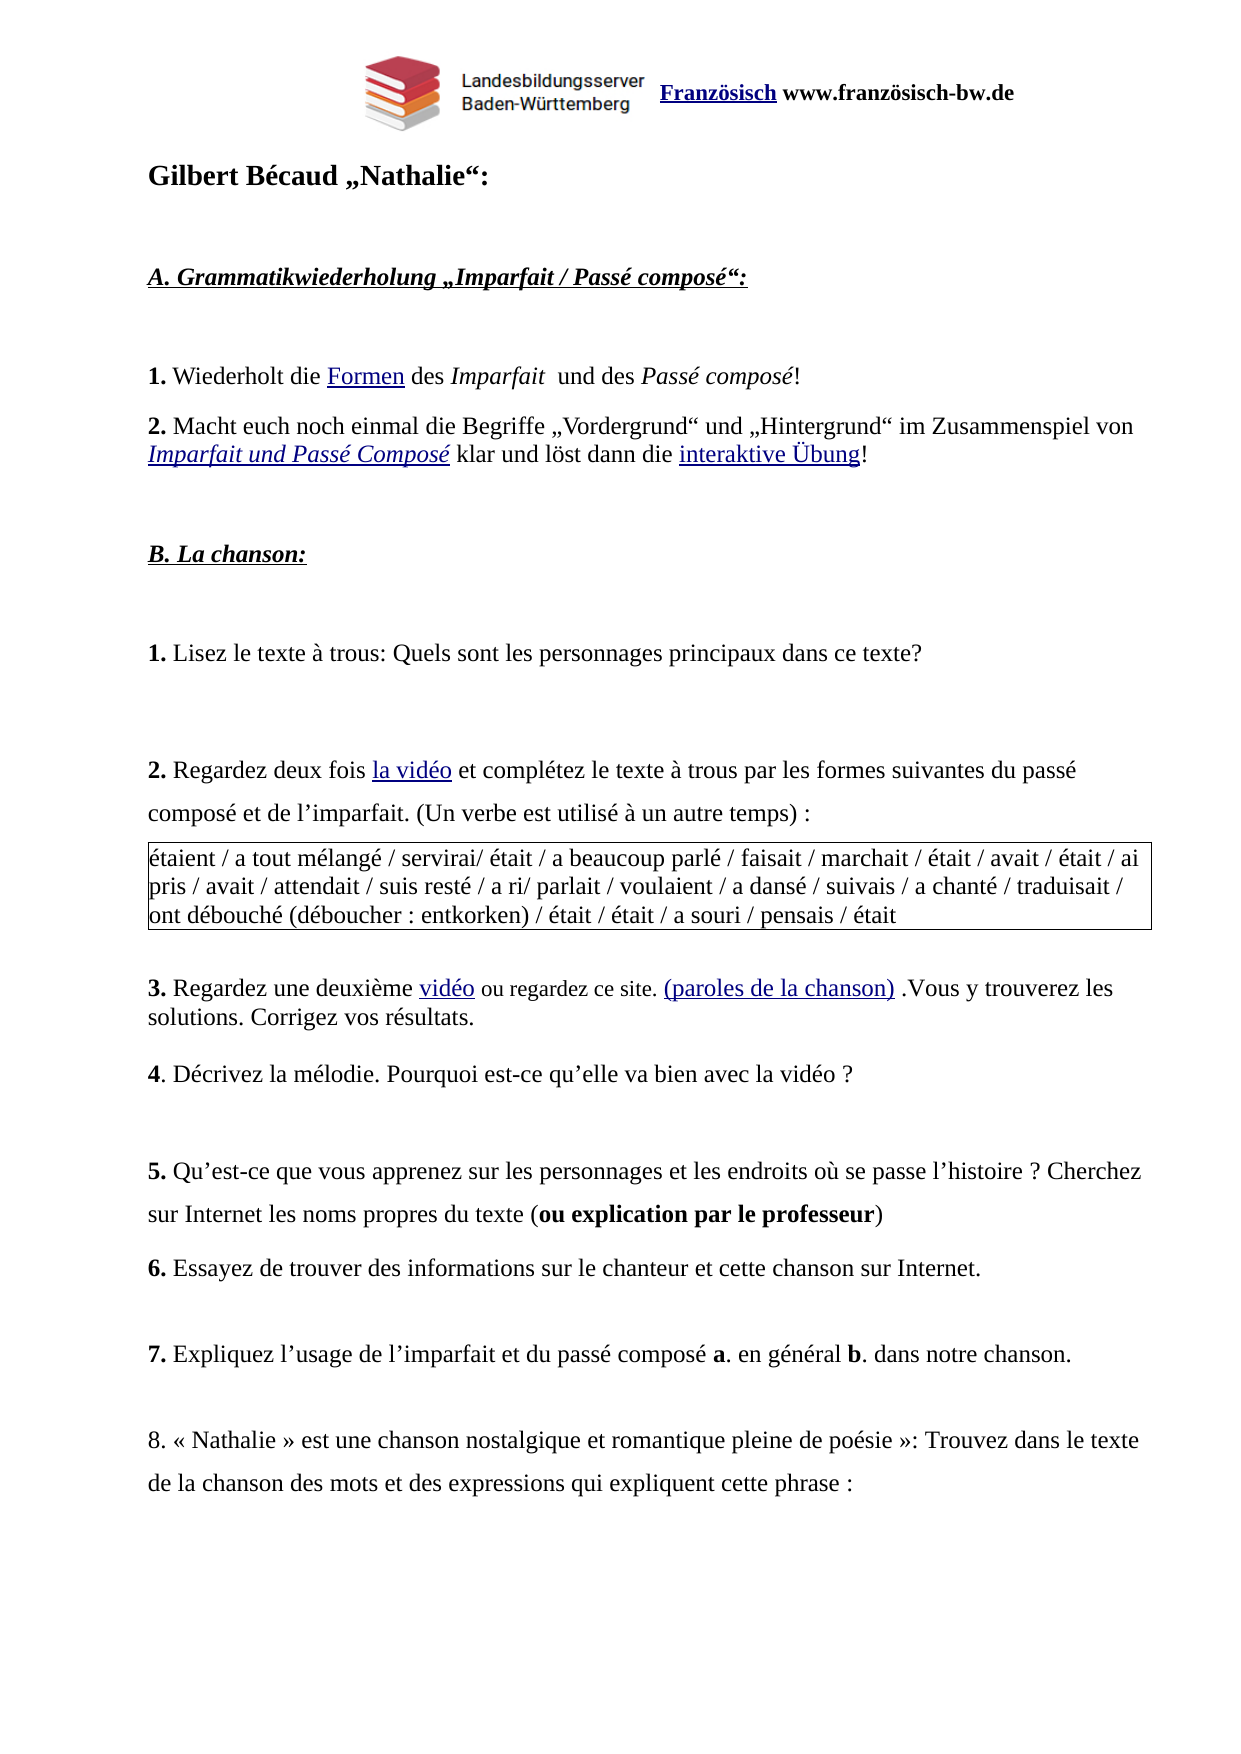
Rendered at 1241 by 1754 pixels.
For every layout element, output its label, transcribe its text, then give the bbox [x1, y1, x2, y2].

text 1. Lisez le texte à trous: Quels sont les personnages principaux dans ce texte? [148, 638, 1152, 667]
text 2. Regardez deux fois la vidéo et complétez le texte à trous par les formes suivantes du passé composé et de l’imparfait. (Un verbe est utilisé à un autre temps) : [148, 755, 1152, 827]
text 8. « Nathalie » est une chanson nostalgique et romantique pleine de poésie »: Trouvez dans le texte de la chanson des mots et des expressions qui expliquent cette phrase : [148, 1425, 1152, 1497]
text Gilbert Bécaud „Nathalie“: [148, 158, 1152, 192]
text 3. Regardez une deuxième vidéo ou regardez ce site. (paroles de la chanson) .Vous y trouverez les solutions. Corrigez vos résultats. [148, 973, 1152, 1031]
text 7. Expliquez l’usage de l’imparfait et du passé composé a. en général b. dans notre chanson. [148, 1339, 1152, 1368]
text 6. Essayez de trouver des informations sur le chanteur et cette chanson sur Internet. [148, 1253, 1152, 1281]
text B. La chanson: [148, 539, 1152, 567]
text 4. Décrivez la mélodie. Pourquoi est-ce qu’elle va bien avec la vidéo ? [148, 1059, 1152, 1088]
text 5. Qu’est-ce que vous apprenez sur les personnages et les endroits où se passe l’histoire ? Cherchez sur Internet les noms propres du texte (ou explication par le professeur) [148, 1156, 1152, 1228]
text étaient / a tout mélangé / servirai/ était / a beaucoup parlé / faisait / marchait / était / avait / était / ai pris / avait / attendait / suis resté / a ri/ parlait / voulaient / a dansé / suivais / a chanté / traduisait / ont débouché (déboucher : entkorken) / était / était / a souri / pensais / était [149, 843, 1151, 929]
text A. Grammatikwiederholung „Imparfait / Passé composé“: [148, 262, 1152, 291]
text 1. Wiederholt die Formen des Imparfait und des Passé composé! [148, 361, 1152, 390]
text 2. Macht euch noch einmal die Begriffe „Vordergrund“ und „Hintergrund“ im Zusammenspiel von Imparfait und Passé Composé klar und löst dann die interaktive Übung! [148, 411, 1152, 468]
